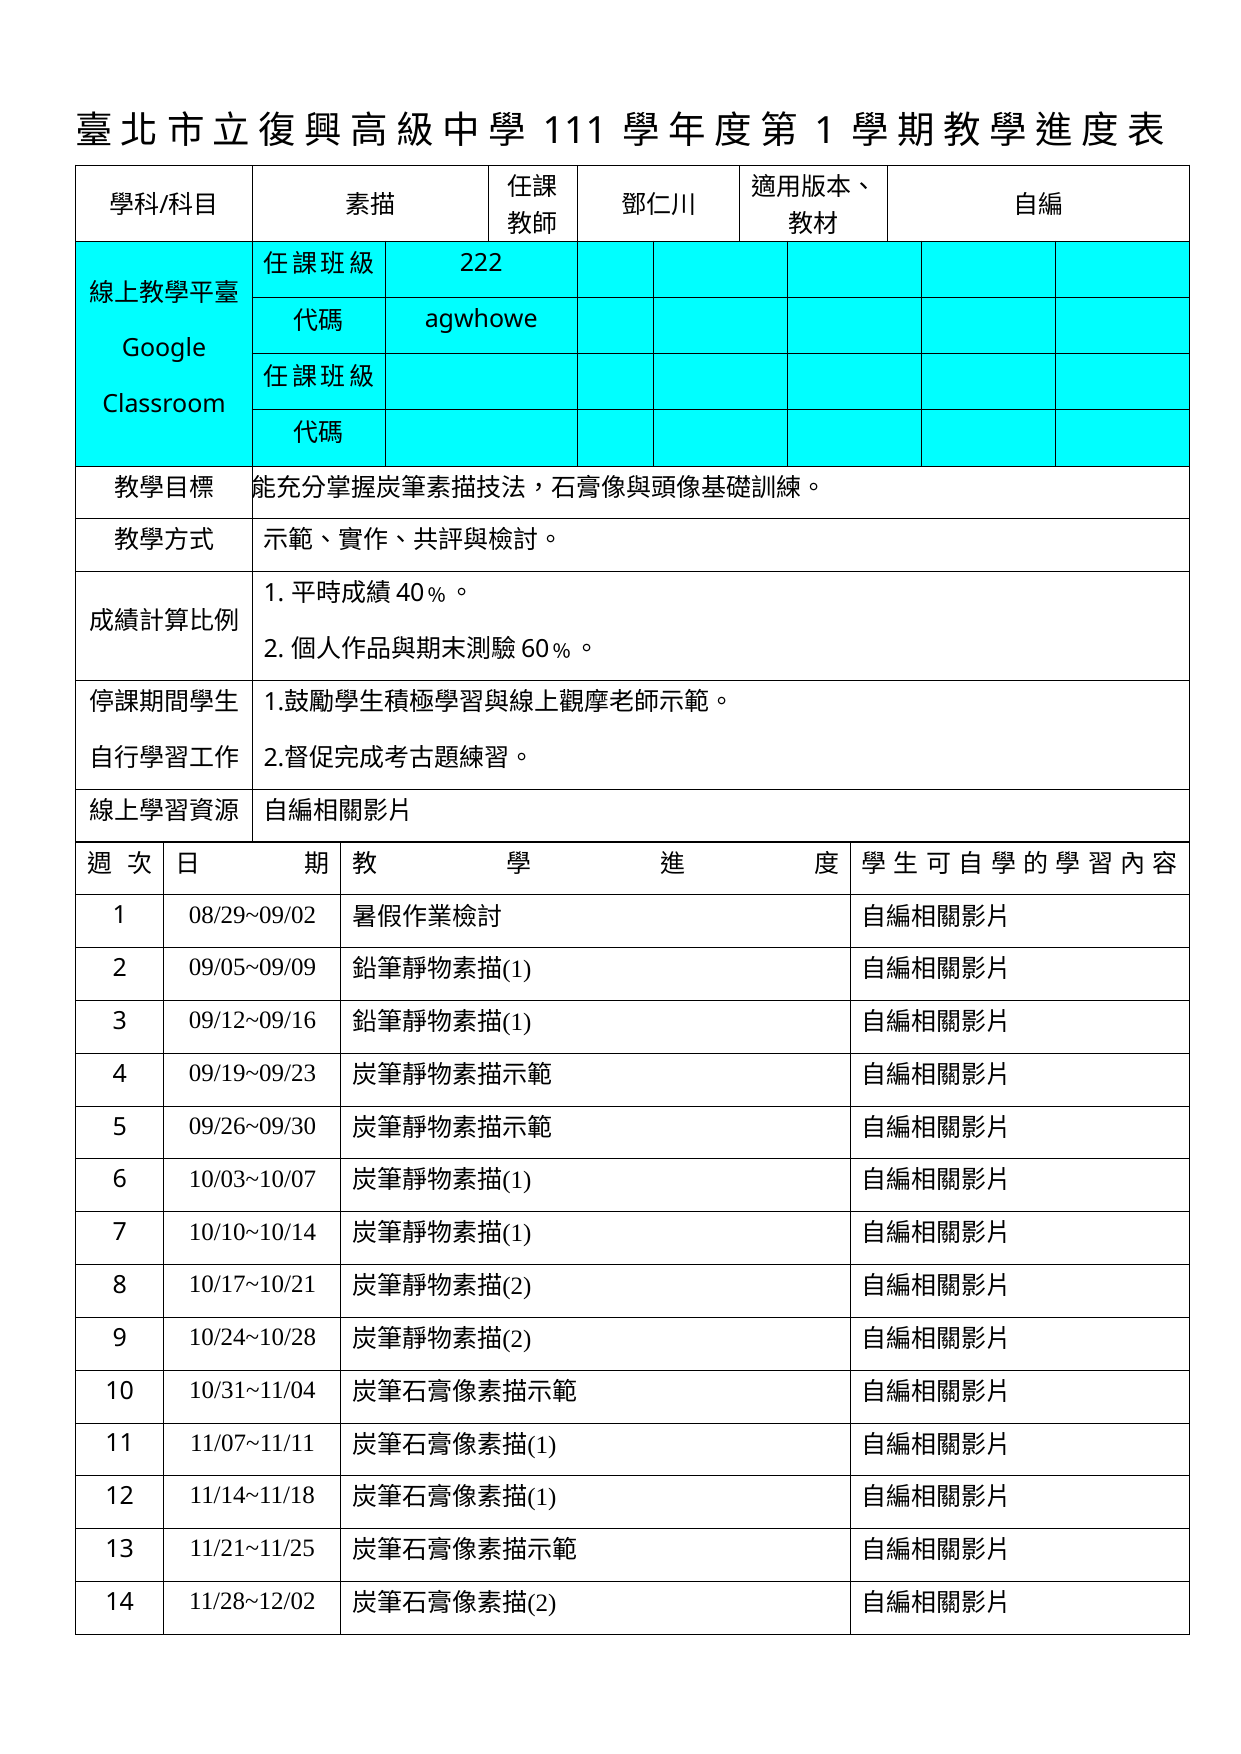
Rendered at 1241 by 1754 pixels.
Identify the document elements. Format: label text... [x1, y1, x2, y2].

table_cell agwhowe [386, 298, 577, 353]
table_cell 自編相關影片 [851, 1265, 1189, 1317]
table_cell [788, 242, 921, 297]
table_cell 自編相關影片 [253, 790, 1189, 841]
table_cell 任課班級 [253, 242, 385, 297]
table_cell 成績計算比例 [76, 572, 252, 679]
table_cell 自編相關影片 [851, 948, 1189, 1000]
table_cell 炭筆石膏像素描示範 [341, 1371, 850, 1422]
table_cell [788, 410, 921, 466]
table_cell [578, 242, 653, 297]
table_header 適用版本、教材 [740, 166, 887, 241]
table_cell 1.鼓勵學生積極學習與線上觀摩老師示範。 2.督促完成考古題練習。 [253, 681, 1189, 789]
table_cell 自編相關影片 [851, 1212, 1189, 1264]
table_cell 日期 [164, 843, 340, 894]
table_cell 1 [76, 895, 163, 947]
table_cell 教學進度 [341, 843, 850, 894]
table_cell [922, 354, 1055, 409]
table_cell 炭筆靜物素描(1) [341, 1159, 850, 1211]
table_cell 10/03~10/07 [164, 1159, 340, 1211]
table_cell 11/07~11/11 [164, 1424, 340, 1475]
table_cell [922, 410, 1055, 466]
table_cell 2 [76, 948, 163, 1000]
table_header 任課 教師 [489, 166, 577, 241]
table_cell 停課期間學生自行學習工作 [76, 681, 252, 789]
table_cell [386, 354, 577, 409]
table_cell 學生可自學的學習內容 [851, 843, 1189, 894]
table_cell 週次 [76, 843, 163, 894]
table_cell 14 [76, 1582, 163, 1634]
table_cell 炭筆靜物素描示範 [341, 1054, 850, 1106]
table_cell 自編相關影片 [851, 1424, 1189, 1475]
table_cell 教學目標 [76, 467, 252, 518]
table_cell 自編相關影片 [851, 1159, 1189, 1211]
table_header 學科/科目 [76, 166, 252, 241]
table_cell [788, 354, 921, 409]
table_cell 炭筆石膏像素描示範 [341, 1529, 850, 1581]
table_cell 4 [76, 1054, 163, 1106]
table_cell 自編相關影片 [851, 1476, 1189, 1528]
table_cell 8 [76, 1265, 163, 1317]
table_cell [654, 298, 787, 353]
table_cell 教學方式 [76, 519, 252, 571]
table_cell 線上教學平臺 Google Classroom [76, 242, 252, 466]
table_cell 10/31~11/04 [164, 1371, 340, 1422]
table_cell 09/26~09/30 [164, 1107, 340, 1158]
table_cell 自編相關影片 [851, 1371, 1189, 1422]
table_cell 代碼 [253, 410, 385, 466]
table_cell 10/17~10/21 [164, 1265, 340, 1317]
table_header 自編 [888, 166, 1189, 241]
table_cell 自編相關影片 [851, 1582, 1189, 1634]
table_cell 7 [76, 1212, 163, 1264]
table_cell 3 [76, 1001, 163, 1053]
table_cell 炭筆石膏像素描(2) [341, 1582, 850, 1634]
table_cell 08/29~09/02 [164, 895, 340, 947]
table_cell 自編相關影片 [851, 1001, 1189, 1053]
table_cell 自編相關影片 [851, 1054, 1189, 1106]
table_header 素描 [253, 166, 488, 241]
table_cell 炭筆靜物素描(2) [341, 1265, 850, 1317]
table_cell 11/28~12/02 [164, 1582, 340, 1634]
table_cell 10 [76, 1371, 163, 1422]
table_header 鄧仁川 [578, 166, 739, 241]
table_cell 13 [76, 1529, 163, 1581]
table_cell [654, 242, 787, 297]
table_cell 5 [76, 1107, 163, 1158]
table_cell 10/10~10/14 [164, 1212, 340, 1264]
table_cell 任課班級 [253, 354, 385, 409]
table_cell 09/19~09/23 [164, 1054, 340, 1106]
table_cell 11/14~11/18 [164, 1476, 340, 1528]
table_cell [1056, 242, 1189, 297]
table_cell [1056, 354, 1189, 409]
table_cell [788, 298, 921, 353]
table_cell 代碼 [253, 298, 385, 353]
table_cell [922, 298, 1055, 353]
table_cell [654, 410, 787, 466]
table_cell [1056, 410, 1189, 466]
table_cell 12 [76, 1476, 163, 1528]
table_cell [922, 242, 1055, 297]
table_cell 能充分掌握炭筆素描技法，石膏像與頭像基礎訓練。 [253, 467, 1189, 518]
table_cell 自編相關影片 [851, 1107, 1189, 1158]
table_cell [1056, 298, 1189, 353]
table_cell 6 [76, 1159, 163, 1211]
table_cell 自編相關影片 [851, 1318, 1189, 1369]
table_cell 炭筆靜物素描(1) [341, 1212, 850, 1264]
table_cell 09/05~09/09 [164, 948, 340, 1000]
table_cell 09/12~09/16 [164, 1001, 340, 1053]
table_cell [578, 298, 653, 353]
table_cell 1. 平時成績40﹪。 2. 個人作品與期末測驗60﹪。 [253, 572, 1189, 679]
table_cell 炭筆靜物素描(2) [341, 1318, 850, 1369]
table_cell 暑假作業檢討 [341, 895, 850, 947]
table_cell [654, 354, 787, 409]
table_cell 自編相關影片 [851, 895, 1189, 947]
table_cell [578, 354, 653, 409]
table_cell 炭筆石膏像素描(1) [341, 1476, 850, 1528]
table_cell [386, 410, 577, 466]
table_cell 11 [76, 1424, 163, 1475]
table_cell 11/21~11/25 [164, 1529, 340, 1581]
table_cell 9 [76, 1318, 163, 1369]
table_cell 炭筆靜物素描示範 [341, 1107, 850, 1158]
table_cell 炭筆石膏像素描(1) [341, 1424, 850, 1475]
text 臺北市立復興高級中學111學年度第1學期教學進度表 [75, 89, 1165, 164]
table_cell 10/24~10/28 [164, 1318, 340, 1369]
table_cell 線上學習資源 [76, 790, 252, 841]
table_cell 鉛筆靜物素描(1) [341, 1001, 850, 1053]
table_cell 自編相關影片 [851, 1529, 1189, 1581]
table_cell 鉛筆靜物素描(1) [341, 948, 850, 1000]
table_cell 222 [386, 242, 577, 297]
table_cell 示範、實作、共評與檢討。 [253, 519, 1189, 571]
table_cell [578, 410, 653, 466]
